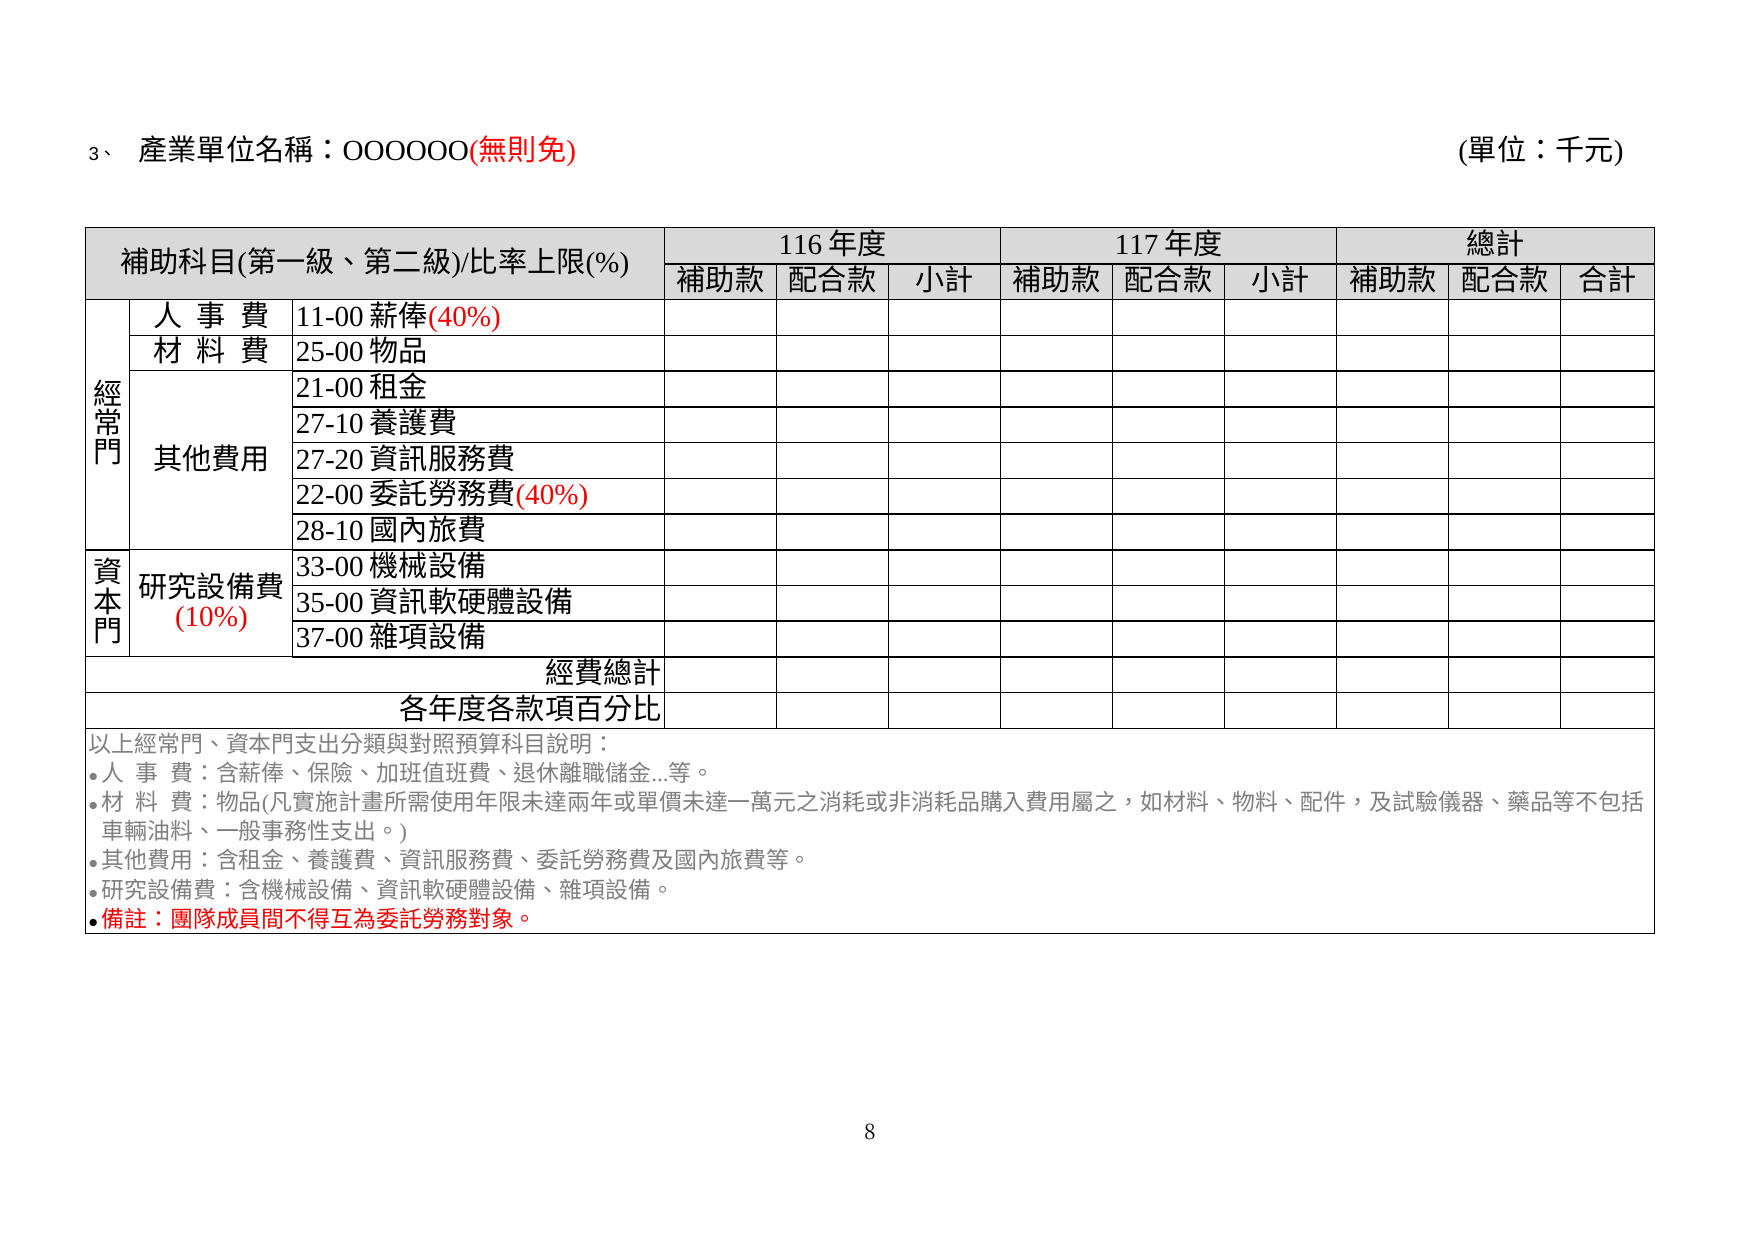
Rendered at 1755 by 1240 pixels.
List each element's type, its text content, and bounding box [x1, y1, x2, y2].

table_cell [889, 658, 1000, 692]
table_cell [1001, 658, 1112, 692]
table_cell 補助款 [665, 265, 776, 299]
table_cell [1225, 372, 1336, 406]
table_cell [665, 551, 776, 584]
table_cell [1337, 408, 1448, 442]
table_cell [1337, 336, 1448, 370]
table_cell [889, 586, 1000, 620]
table_cell [1337, 551, 1448, 584]
table_cell [665, 622, 776, 656]
table_cell [1001, 622, 1112, 656]
table_cell [889, 693, 1000, 728]
table_cell [1225, 515, 1336, 549]
table_cell [1001, 551, 1112, 584]
table_cell [1561, 658, 1654, 692]
table_cell [1337, 622, 1448, 656]
table_cell 經常門 [86, 300, 129, 549]
table_cell [1113, 551, 1224, 584]
table_cell [1001, 408, 1112, 442]
table_cell 其他費用 [130, 371, 292, 549]
table_cell 11-00薪俸(40%) [293, 300, 664, 334]
table_cell [1113, 622, 1224, 656]
table_cell [1225, 586, 1336, 620]
table_cell 21-00租金 [293, 372, 664, 406]
table_cell 補助款 [1337, 265, 1448, 299]
table_cell 以上經常門、資本門支出分類與對照預算科目說明： 人 事 費：含薪俸、保險、加班值班費、退休離職儲金...等。 材 料 費：物品(凡實施計畫所需使用年限未達兩年或單價未達一萬元之消耗或非消耗品購入費用屬之，如材料、物料、配件，及試驗儀器、藥品等不包括車輛油料、一般事務性支出。) 其他費用：含租金、養護費、資訊服務費、委託勞務費及國內旅費等。 研究設備費：含機械設備、資訊軟硬體設備、雜項設備。 備註：團隊成員間不得互為委託勞務對象。 [86, 729, 1654, 933]
table_cell 經費總計 [86, 657, 664, 692]
table_cell [1561, 372, 1654, 406]
table_cell [1449, 408, 1560, 442]
table_cell [889, 479, 1000, 513]
table_cell [1561, 443, 1654, 477]
table_cell [1337, 658, 1448, 692]
table_cell 27-20資訊服務費 [293, 443, 664, 477]
table_cell [889, 622, 1000, 656]
table_cell [1113, 586, 1224, 620]
table_cell [777, 515, 888, 549]
table_cell [1225, 551, 1336, 584]
table_cell 33-00機械設備 [293, 551, 664, 584]
table_cell 35-00資訊軟硬體設備 [293, 586, 664, 620]
table_cell [889, 300, 1000, 334]
table_cell [777, 586, 888, 620]
table_cell 研究設備費 (10%) [130, 550, 292, 656]
table_cell [665, 336, 776, 370]
table_cell [1113, 300, 1224, 334]
table_cell [1561, 336, 1654, 370]
table_cell [1449, 479, 1560, 513]
table_cell [665, 658, 776, 692]
table_cell [1225, 479, 1336, 513]
table_cell [1225, 443, 1336, 477]
table_cell [777, 479, 888, 513]
table_cell [1337, 586, 1448, 620]
table_cell [1001, 693, 1112, 728]
table_cell [1001, 336, 1112, 370]
table_cell [1001, 479, 1112, 513]
table_cell [1561, 586, 1654, 620]
table_cell [889, 443, 1000, 477]
table_cell [1449, 515, 1560, 549]
table_cell [1113, 658, 1224, 692]
table_cell [1337, 300, 1448, 334]
table_cell [777, 372, 888, 406]
table_cell [777, 622, 888, 656]
table_cell [665, 408, 776, 442]
table_cell [1113, 479, 1224, 513]
table_cell [777, 408, 888, 442]
table_cell [1225, 622, 1336, 656]
table_cell 補助科目(第一級、第二級)/比率上限(%) [86, 228, 664, 299]
table_cell [777, 693, 888, 728]
table_cell [1113, 443, 1224, 477]
table_cell [1001, 515, 1112, 549]
table_cell [889, 515, 1000, 549]
table_cell 小計 [889, 265, 1000, 299]
table_cell [777, 551, 888, 584]
table_cell 116年度 [665, 228, 1000, 263]
table_cell [1225, 658, 1336, 692]
table_cell [889, 372, 1000, 406]
table_cell [1225, 300, 1336, 334]
table_cell [665, 515, 776, 549]
table_cell [1561, 300, 1654, 334]
table_cell [665, 372, 776, 406]
table_cell [1561, 622, 1654, 656]
table_cell [1449, 693, 1560, 728]
table_cell [777, 300, 888, 334]
table_cell [1561, 551, 1654, 584]
table_cell 小計 [1225, 265, 1336, 299]
table_cell [1449, 586, 1560, 620]
table_cell [1561, 515, 1654, 549]
table_cell [1449, 336, 1560, 370]
table_cell [1561, 479, 1654, 513]
table_cell [1449, 551, 1560, 584]
table_cell [1449, 622, 1560, 656]
table_cell 配合款 [777, 265, 888, 299]
table_cell [1001, 372, 1112, 406]
table_cell 配合款 [1449, 265, 1560, 299]
table_cell [665, 300, 776, 334]
table_cell [1337, 515, 1448, 549]
table_cell [1113, 693, 1224, 728]
table_cell 材 料 費 [130, 336, 292, 370]
table_cell 37-00雜項設備 [293, 622, 664, 656]
table_cell [1113, 515, 1224, 549]
table_cell [665, 443, 776, 477]
table_cell 117年度 [1001, 228, 1336, 263]
table_cell 22-00委託勞務費(40%) [293, 479, 664, 513]
table_cell 配合款 [1113, 265, 1224, 299]
table_cell [777, 443, 888, 477]
table_cell [1337, 479, 1448, 513]
table_header 產業單位名稱：OOOOOO(無則免) (單位：千元) [85, 138, 1654, 182]
table_cell [1225, 336, 1336, 370]
table_cell [665, 693, 776, 728]
table_cell [1225, 408, 1336, 442]
table_cell [1001, 300, 1112, 334]
table_cell [1337, 693, 1448, 728]
table_cell [1449, 443, 1560, 477]
table_cell [1561, 693, 1654, 728]
table_cell [1001, 586, 1112, 620]
table_cell [889, 336, 1000, 370]
table_cell [1449, 300, 1560, 334]
table_cell 人 事 費 [130, 300, 292, 334]
table_cell 25-00物品 [293, 336, 664, 370]
table_cell [1449, 658, 1560, 692]
table_cell [1225, 693, 1336, 728]
table_cell [1561, 408, 1654, 442]
table_cell [1113, 408, 1224, 442]
table_cell 28-10國內旅費 [293, 515, 664, 549]
table_cell 合計 [1561, 265, 1654, 299]
table_cell [665, 479, 776, 513]
table_cell 資本門 [86, 551, 129, 656]
table_cell 各年度各款項百分比 [86, 693, 664, 728]
table_cell 27-10養護費 [293, 408, 664, 442]
table_cell [1113, 372, 1224, 406]
table_cell [1337, 372, 1448, 406]
table_cell [777, 658, 888, 692]
table_cell [889, 551, 1000, 584]
table_cell [665, 586, 776, 620]
table_cell 總計 [1337, 228, 1654, 263]
table_cell [889, 408, 1000, 442]
table_cell 補助款 [1001, 265, 1112, 299]
table_cell [1337, 443, 1448, 477]
table_cell [1113, 336, 1224, 370]
table_cell [1449, 372, 1560, 406]
table_cell [85, 183, 1654, 227]
table_cell [1001, 443, 1112, 477]
table_cell [777, 336, 888, 370]
